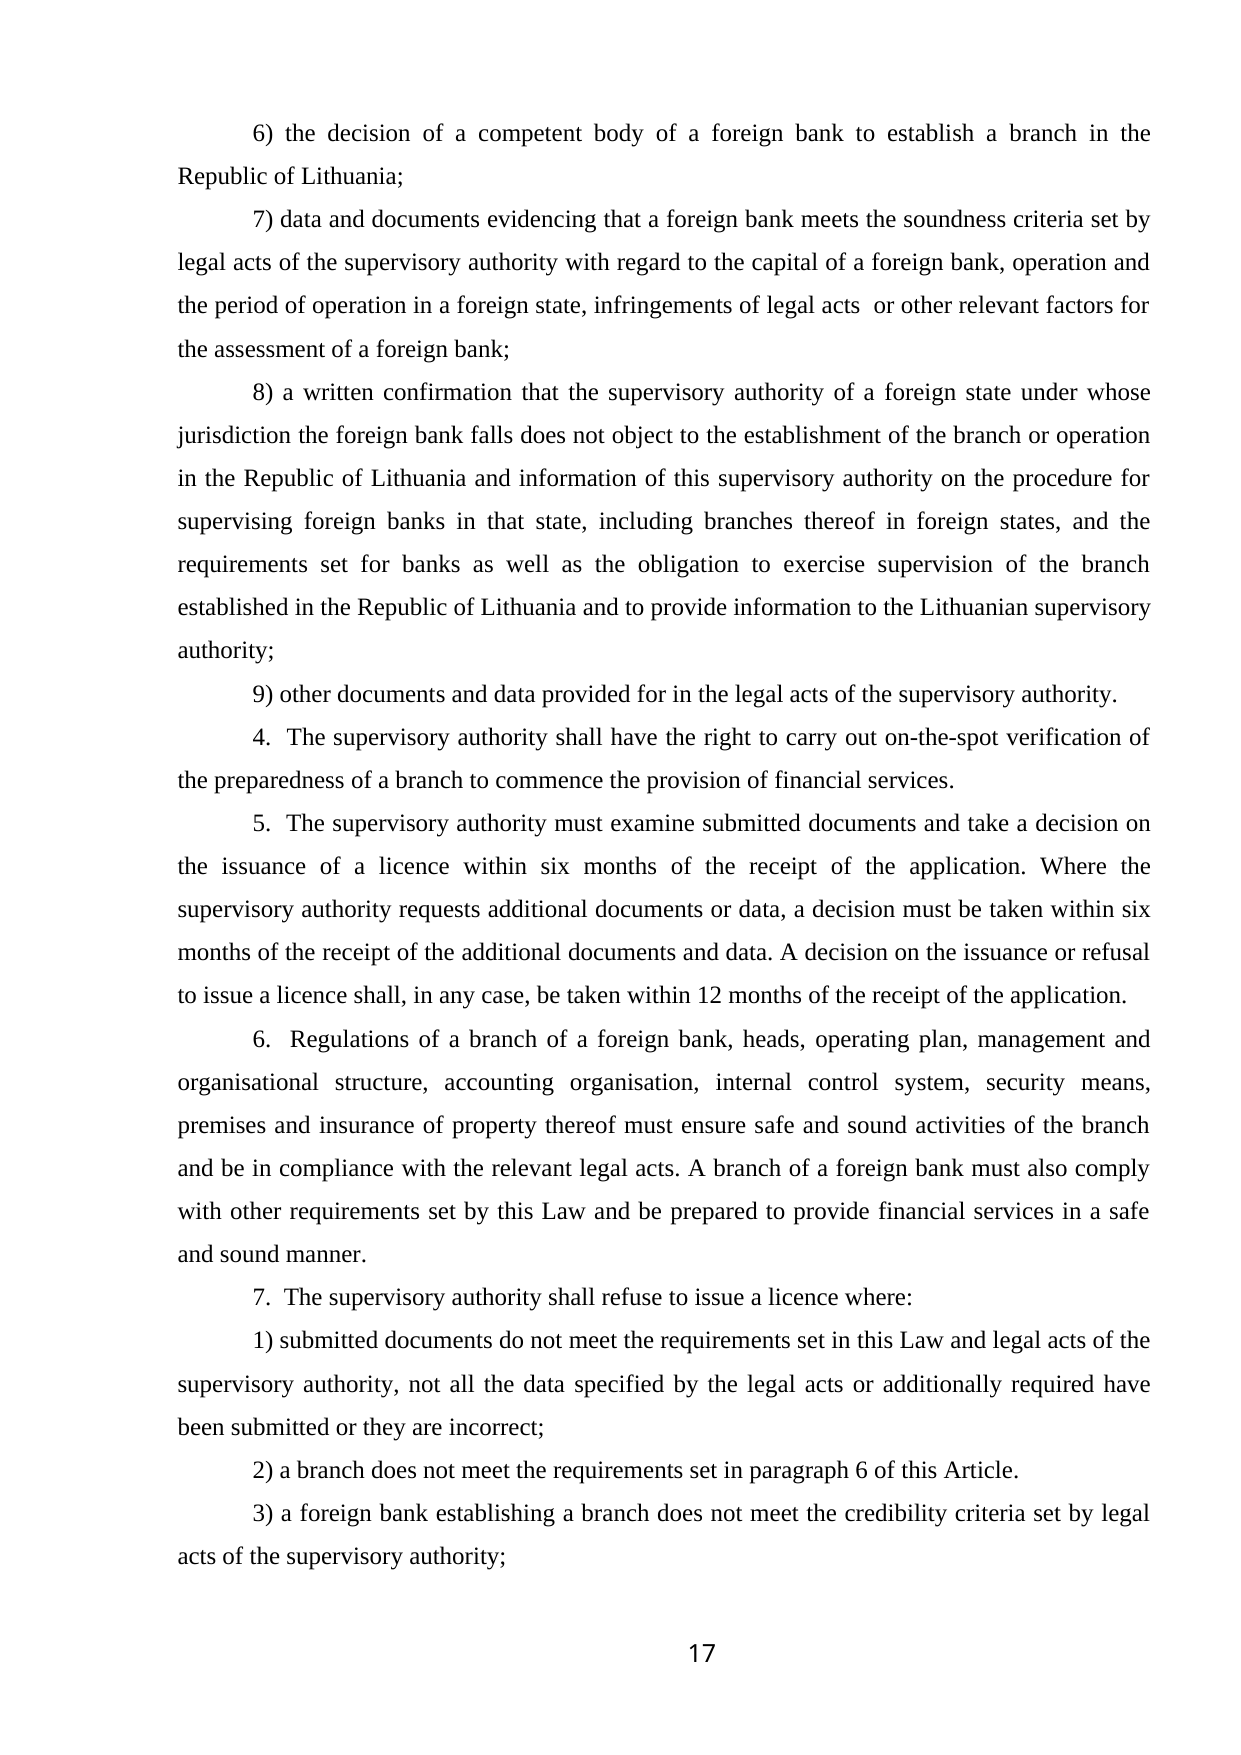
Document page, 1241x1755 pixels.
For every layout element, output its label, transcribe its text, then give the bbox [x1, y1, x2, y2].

text 3) a foreign bank establishing a branch does not meet the credibility criteria set by legal acts of the supervisory authority; [177, 1498, 1152, 1570]
text 9) other documents and data provided for in the legal acts of the supervisory authority. [177, 679, 1152, 707]
text 7. The supervisory authority shall refuse to issue a licence where: [177, 1282, 1152, 1311]
text 6) the decision of a competent body of a foreign bank to establish a branch in the Republic of Lithuania; [177, 118, 1152, 190]
text 4. The supervisory authority shall have the right to carry out on-the-spot verification of the preparedness of a branch to commence the provision of financial services. [177, 722, 1152, 794]
text 8) a written confirmation that the supervisory authority of a foreign state under whose jurisdiction the foreign bank falls does not object to the establishment of the branch or operation in the Republic of Lithuania and information of this supervisory authority on the procedure for supervising foreign banks in that state, including branches thereof in foreign states, and the requirements set for banks as well as the obligation to exercise supervision of the branch established in the Republic of Lithuania and to provide information to the Lithuanian supervisory authority; [177, 377, 1152, 664]
text 2) a branch does not meet the requirements set in paragraph 6 of this Article. [177, 1455, 1152, 1484]
text 5. The supervisory authority must examine submitted documents and take a decision on the issuance of a licence within six months of the receipt of the application. Where the supervisory authority requests additional documents or data, a decision must be taken within six months of the receipt of the additional documents and data. A decision on the issuance or refusal to issue a licence shall, in any case, be taken within 12 months of the receipt of the application. [177, 808, 1152, 1009]
text 7) data and documents evidencing that a foreign bank meets the soundness criteria set by legal acts of the supervisory authority with regard to the capital of a foreign bank, operation and the period of operation in a foreign state, infringements of legal acts or other relevant factors for the assessment of a foreign bank; [177, 204, 1152, 362]
text 1) submitted documents do not meet the requirements set in this Law and legal acts of the supervisory authority, not all the data specified by the legal acts or additionally required have been submitted or they are incorrect; [177, 1326, 1152, 1441]
text 6. Regulations of a branch of a foreign bank, heads, operating plan, management and organisational structure, accounting organisation, internal control system, security means, premises and insurance of property thereof must ensure safe and sound activities of the branch and be in compliance with the relevant legal acts. A branch of a foreign bank must also comply with other requirements set by this Law and be prepared to provide financial services in a safe and sound manner. [177, 1024, 1152, 1268]
